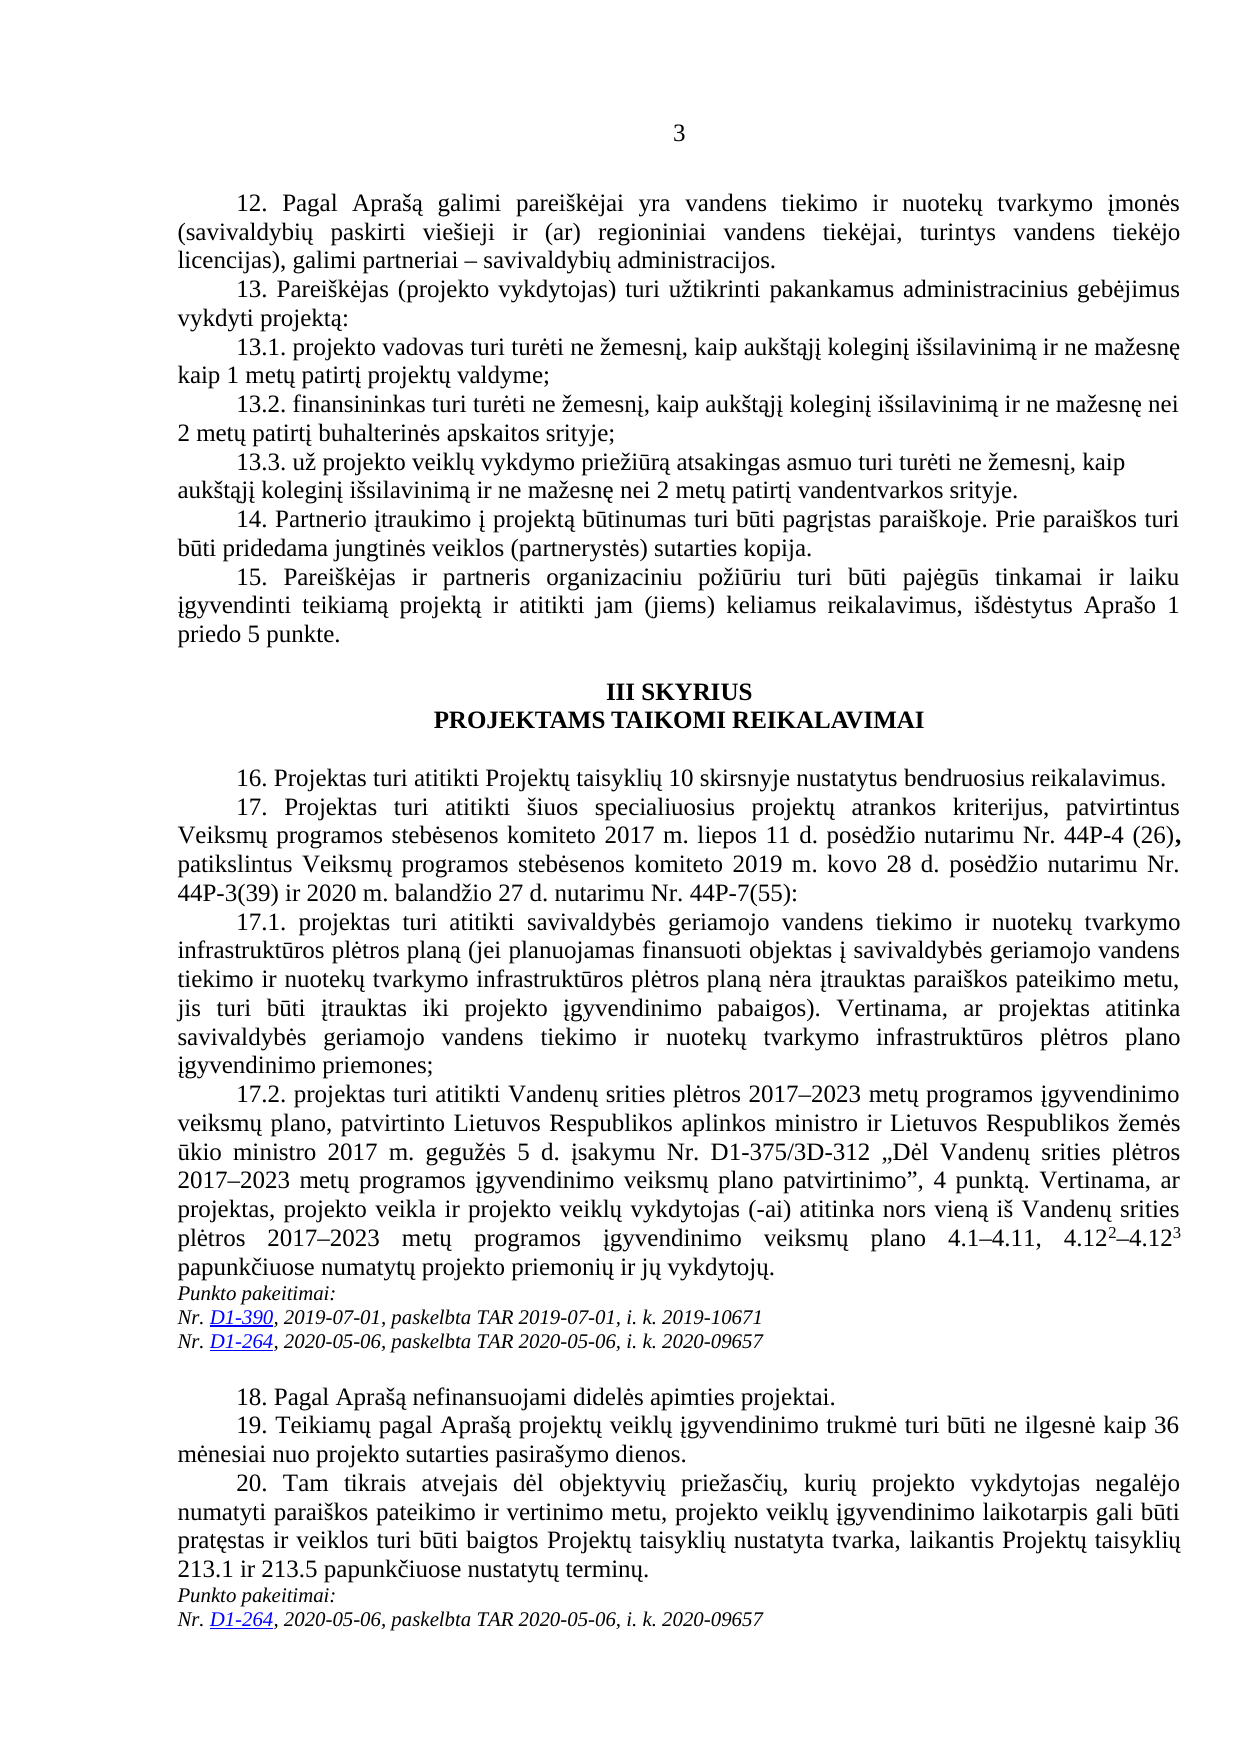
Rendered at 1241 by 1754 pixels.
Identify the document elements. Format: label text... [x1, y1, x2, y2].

text PROJEKTAMS TAIKOMI REIKALAVIMAI [177, 706, 1181, 734]
text 18. Pagal Aprašą nefinansuojami didelės apimties projektai. [177, 1382, 1181, 1410]
text Punkto pakeitimai: [177, 1281, 1181, 1305]
text 13.2. finansininkas turi turėti ne žemesnį, kaip aukštąjį koleginį išsilavinimą ir ne mažesnę nei 2 metų patirtį buhalterinės apskaitos srityje; [177, 389, 1181, 447]
text Nr. D1-390, 2019-07-01, paskelbta TAR 2019-07-01, i. k. 2019-10671 [177, 1305, 1181, 1329]
text 15. Pareiškėjas ir partneris organizaciniu požiūriu turi būti pajėgūs tinkamai ir laiku įgyvendinti teikiamą projektą ir atitikti jam (jiems) keliamus reikalavimus, išdėstytus Aprašo 1 priedo 5 punkte. [177, 562, 1181, 648]
text 12. Pagal Aprašą galimi pareiškėjai yra vandens tiekimo ir nuotekų tvarkymo įmonės (savivaldybių paskirti viešieji ir (ar) regioniniai vandens tiekėjai, turintys vandens tiekėjo licencijas), galimi partneriai – savivaldybių administracijos. [177, 188, 1181, 274]
text 13. Pareiškėjas (projekto vykdytojas) turi užtikrinti pakankamus administracinius gebėjimus vykdyti projektą: [177, 274, 1181, 332]
text 13.1. projekto vadovas turi turėti ne žemesnį, kaip aukštąjį koleginį išsilavinimą ir ne mažesnę kaip 1 metų patirtį projektų valdyme; [177, 332, 1181, 389]
text 14. Partnerio įtraukimo į projektą būtinumas turi būti pagrįstas paraiškoje. Prie paraiškos turi būti pridedama jungtinės veiklos (partnerystės) sutarties kopija. [177, 504, 1181, 562]
text 17. Projektas turi atitikti šiuos specialiuosius projektų atrankos kriterijus, patvirtintus Veiksmų programos stebėsenos komiteto 2017 m. liepos 11 d. posėdžio nutarimu Nr. 44P-4 (26), patikslintus Veiksmų programos stebėsenos komiteto 2019 m. kovo 28 d. posėdžio nutarimu Nr. 44P-3(39) ir 2020 m. balandžio 27 d. nutarimu Nr. 44P-7(55): [177, 792, 1181, 907]
text 13.3. už projekto veiklų vykdymo priežiūrą atsakingas asmuo turi turėti ne žemesnį, kaip aukštąjį koleginį išsilavinimą ir ne mažesnę nei 2 metų patirtį vandentvarkos srityje. [177, 447, 1181, 504]
text 16. Projektas turi atitikti Projektų taisyklių 10 skirsnyje nustatytus bendruosius reikalavimus. [177, 763, 1181, 792]
text Punkto pakeitimai: [177, 1583, 1181, 1607]
text Nr. D1-264, 2020-05-06, paskelbta TAR 2020-05-06, i. k. 2020-09657 [177, 1329, 1181, 1353]
text III SKYRIUS [177, 677, 1181, 706]
text 20. Tam tikrais atvejais dėl objektyvių priežasčių, kurių projekto vykdytojas negalėjo numatyti paraiškos pateikimo ir vertinimo metu, projekto veiklų įgyvendinimo laikotarpis gali būti pratęstas ir veiklos turi būti baigtos Projektų taisyklių nustatyta tvarka, laikantis Projektų taisyklių 213.1 ir 213.5 papunkčiuose nustatytų terminų. [177, 1468, 1181, 1583]
text 17.2. projektas turi atitikti Vandenų srities plėtros 2017–2023 metų programos įgyvendinimo veiksmų plano, patvirtinto Lietuvos Respublikos aplinkos ministro ir Lietuvos Respublikos žemės ūkio ministro 2017 m. gegužės 5 d. įsakymu Nr. D1-375/3D-312 „Dėl Vandenų srities plėtros 2017–2023 metų programos įgyvendinimo veiksmų plano patvirtinimo”, 4 punktą. Vertinama, ar projektas, projekto veikla ir projekto veiklų vykdytojas (-ai) atitinka nors vieną iš Vandenų srities plėtros 2017–2023 metų programos įgyvendinimo veiksmų plano 4.1–4.11, 4.122–4.123 papunkčiuose numatytų projekto priemonių ir jų vykdytojų. [177, 1079, 1181, 1281]
text Nr. D1-264, 2020-05-06, paskelbta TAR 2020-05-06, i. k. 2020-09657 [177, 1607, 1181, 1631]
text 19. Teikiamų pagal Aprašą projektų veiklų įgyvendinimo trukmė turi būti ne ilgesnė kaip 36 mėnesiai nuo projekto sutarties pasirašymo dienos. [177, 1410, 1181, 1468]
text 17.1. projektas turi atitikti savivaldybės geriamojo vandens tiekimo ir nuotekų tvarkymo infrastruktūros plėtros planą (jei planuojamas finansuoti objektas į savivaldybės geriamojo vandens tiekimo ir nuotekų tvarkymo infrastruktūros plėtros planą nėra įtrauktas paraiškos pateikimo metu, jis turi būti įtrauktas iki projekto įgyvendinimo pabaigos). Vertinama, ar projektas atitinka savivaldybės geriamojo vandens tiekimo ir nuotekų tvarkymo infrastruktūros plėtros plano įgyvendinimo priemones; [177, 907, 1181, 1079]
